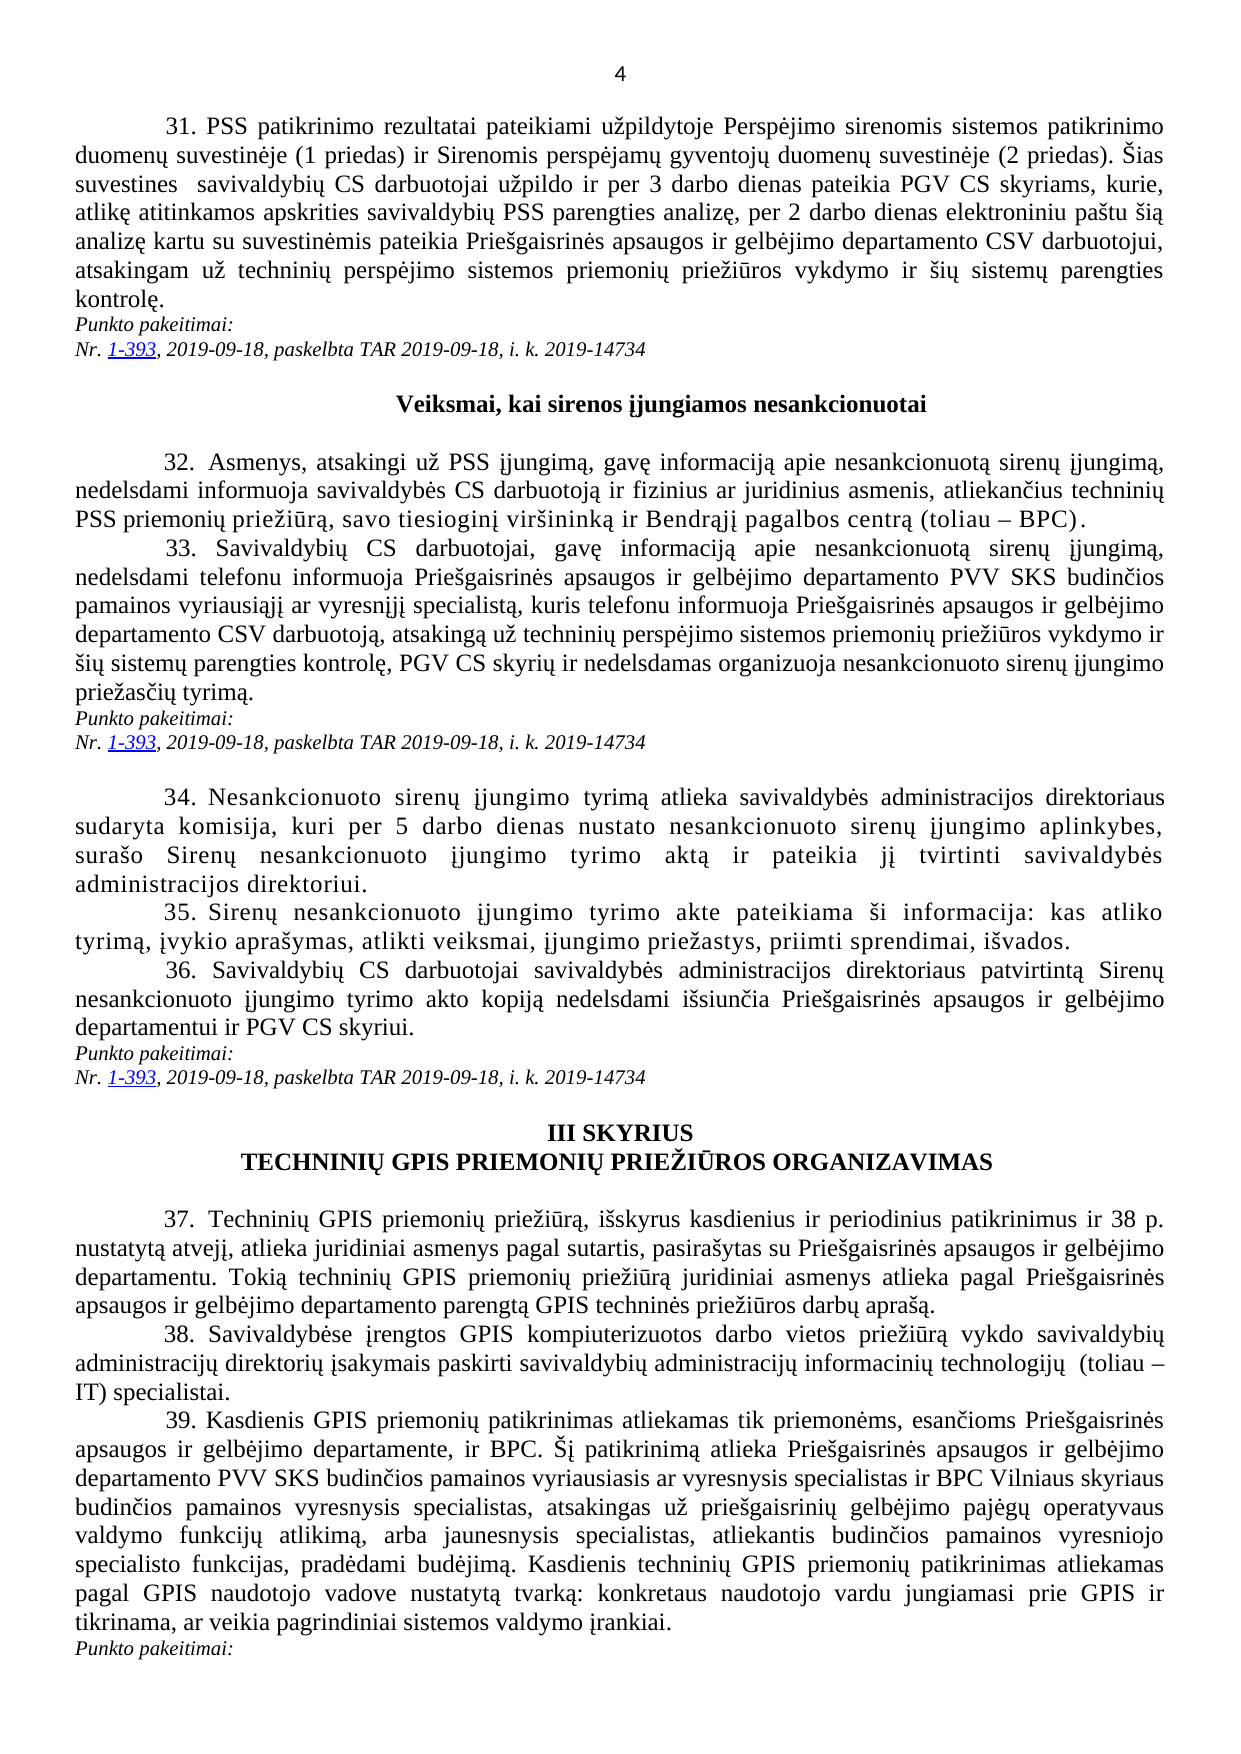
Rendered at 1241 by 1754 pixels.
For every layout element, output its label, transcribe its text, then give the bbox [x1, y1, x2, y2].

text TECHNINIŲ GPIS PRIEMONIŲ PRIEŽIŪROS ORGANIZAVIMAS [75, 1147, 1165, 1176]
text 34. Nesankcionuoto sirenų įjungimo tyrimą atlieka savivaldybės administracijos direktoriaus sudaryta komisija, kuri per 5 darbo dienas nustato nesankcionuoto sirenų įjungimo aplinkybes, surašo Sirenų nesankcionuoto įjungimo tyrimo aktą ir pateikia jį tvirtinti savivaldybės administracijos direktoriui. [75, 782, 1165, 897]
text 37. Techninių GPIS priemonių priežiūrą, išskyrus kasdienius ir periodinius patikrinimus ir 38 p. nustatytą atvejį, atlieka juridiniai asmenys pagal sutartis, pasirašytas su Priešgaisrinės apsaugos ir gelbėjimo departamentu. Tokią techninių GPIS priemonių priežiūrą juridiniai asmenys atlieka pagal Priešgaisrinės apsaugos ir gelbėjimo departamento parengtą GPIS techninės priežiūros darbų aprašą. [75, 1204, 1165, 1319]
text 39. Kasdienis GPIS priemonių patikrinimas atliekamas tik priemonėms, esančioms Priešgaisrinės apsaugos ir gelbėjimo departamente, ir BPC. Šį patikrinimą atlieka Priešgaisrinės apsaugos ir gelbėjimo departamento PVV SKS budinčios pamainos vyriausiasis ar vyresnysis specialistas ir BPC Vilniaus skyriaus budinčios pamainos vyresnysis specialistas, atsakingas už priešgaisrinių gelbėjimo pajėgų operatyvaus valdymo funkcijų atlikimą, arba jaunesnysis specialistas, atliekantis budinčios pamainos vyresniojo specialisto funkcijas, pradėdami budėjimą. Kasdienis techninių GPIS priemonių patikrinimas atliekamas pagal GPIS naudotojo vadove nustatytą tvarką: konkretaus naudotojo vardu jungiamasi prie GPIS ir tikrinama, ar veikia pagrindiniai sistemos valdymo įrankiai. [75, 1406, 1165, 1636]
text Punkto pakeitimai: [75, 706, 1165, 729]
text 36. Savivaldybių CS darbuotojai savivaldybės administracijos direktoriaus patvirtintą Sirenų nesankcionuoto įjungimo tyrimo akto kopiją nedelsdami išsiunčia Priešgaisrinės apsaugos ir gelbėjimo departamentui ir PGV CS skyriui. [75, 955, 1165, 1041]
text III SKYRIUS [75, 1118, 1165, 1147]
text Nr. 1-393, 2019-09-18, paskelbta TAR 2019-09-18, i. k. 2019-14734 [75, 1065, 1165, 1089]
text 32. Asmenys, atsakingi už PSS įjungimą, gavę informaciją apie nesankcionuotą sirenų įjungimą, nedelsdami informuoja savivaldybės CS darbuotoją ir fizinius ar juridinius asmenis, atliekančius techninių PSS priemonių priežiūrą, savo tiesioginį viršininką ir Bendrąjį pagalbos centrą (toliau – BPC). [75, 447, 1165, 533]
text 33. Savivaldybių CS darbuotojai, gavę informaciją apie nesankcionuotą sirenų įjungimą, nedelsdami telefonu informuoja Priešgaisrinės apsaugos ir gelbėjimo departamento PVV SKS budinčios pamainos vyriausiąjį ar vyresnįjį specialistą, kuris telefonu informuoja Priešgaisrinės apsaugos ir gelbėjimo departamento CSV darbuotoją, atsakingą už techninių perspėjimo sistemos priemonių priežiūros vykdymo ir šių sistemų parengties kontrolę, PGV CS skyrių ir nedelsdamas organizuoja nesankcionuoto sirenų įjungimo priežasčių tyrimą. [75, 533, 1165, 706]
text Veiksmai, kai sirenos įjungiamos nesankcionuotai [164, 389, 1165, 418]
text Nr. 1-393, 2019-09-18, paskelbta TAR 2019-09-18, i. k. 2019-14734 [75, 729, 1165, 754]
text Punkto pakeitimai: [75, 312, 1165, 336]
text Punkto pakeitimai: [75, 1636, 1165, 1659]
text 31. PSS patikrinimo rezultatai pateikiami užpildytoje Perspėjimo sirenomis sistemos patikrinimo duomenų suvestinėje (1 priedas) ir Sirenomis perspėjamų gyventojų duomenų suvestinėje (2 priedas). Šias suvestines savivaldybių CS darbuotojai užpildo ir per 3 darbo dienas pateikia PGV CS skyriams, kurie, atlikę atitinkamos apskrities savivaldybių PSS parengties analizę, per 2 darbo dienas elektroniniu paštu šią analizę kartu su suvestinėmis pateikia Priešgaisrinės apsaugos ir gelbėjimo departamento CSV darbuotojui, atsakingam už techninių perspėjimo sistemos priemonių priežiūros vykdymo ir šių sistemų parengties kontrolę. [75, 111, 1165, 312]
text 38. Savivaldybėse įrengtos GPIS kompiuterizuotos darbo vietos priežiūrą vykdo savivaldybių administracijų direktorių įsakymais paskirti savivaldybių administracijų informacinių technologijų (toliau – IT) specialistai. [75, 1319, 1165, 1406]
text Nr. 1-393, 2019-09-18, paskelbta TAR 2019-09-18, i. k. 2019-14734 [75, 336, 1165, 361]
text 35. Sirenų nesankcionuoto įjungimo tyrimo akte pateikiama ši informacija: kas atliko tyrimą, įvykio aprašymas, atlikti veiksmai, įjungimo priežastys, priimti sprendimai, išvados. [75, 897, 1165, 955]
text Punkto pakeitimai: [75, 1041, 1165, 1065]
